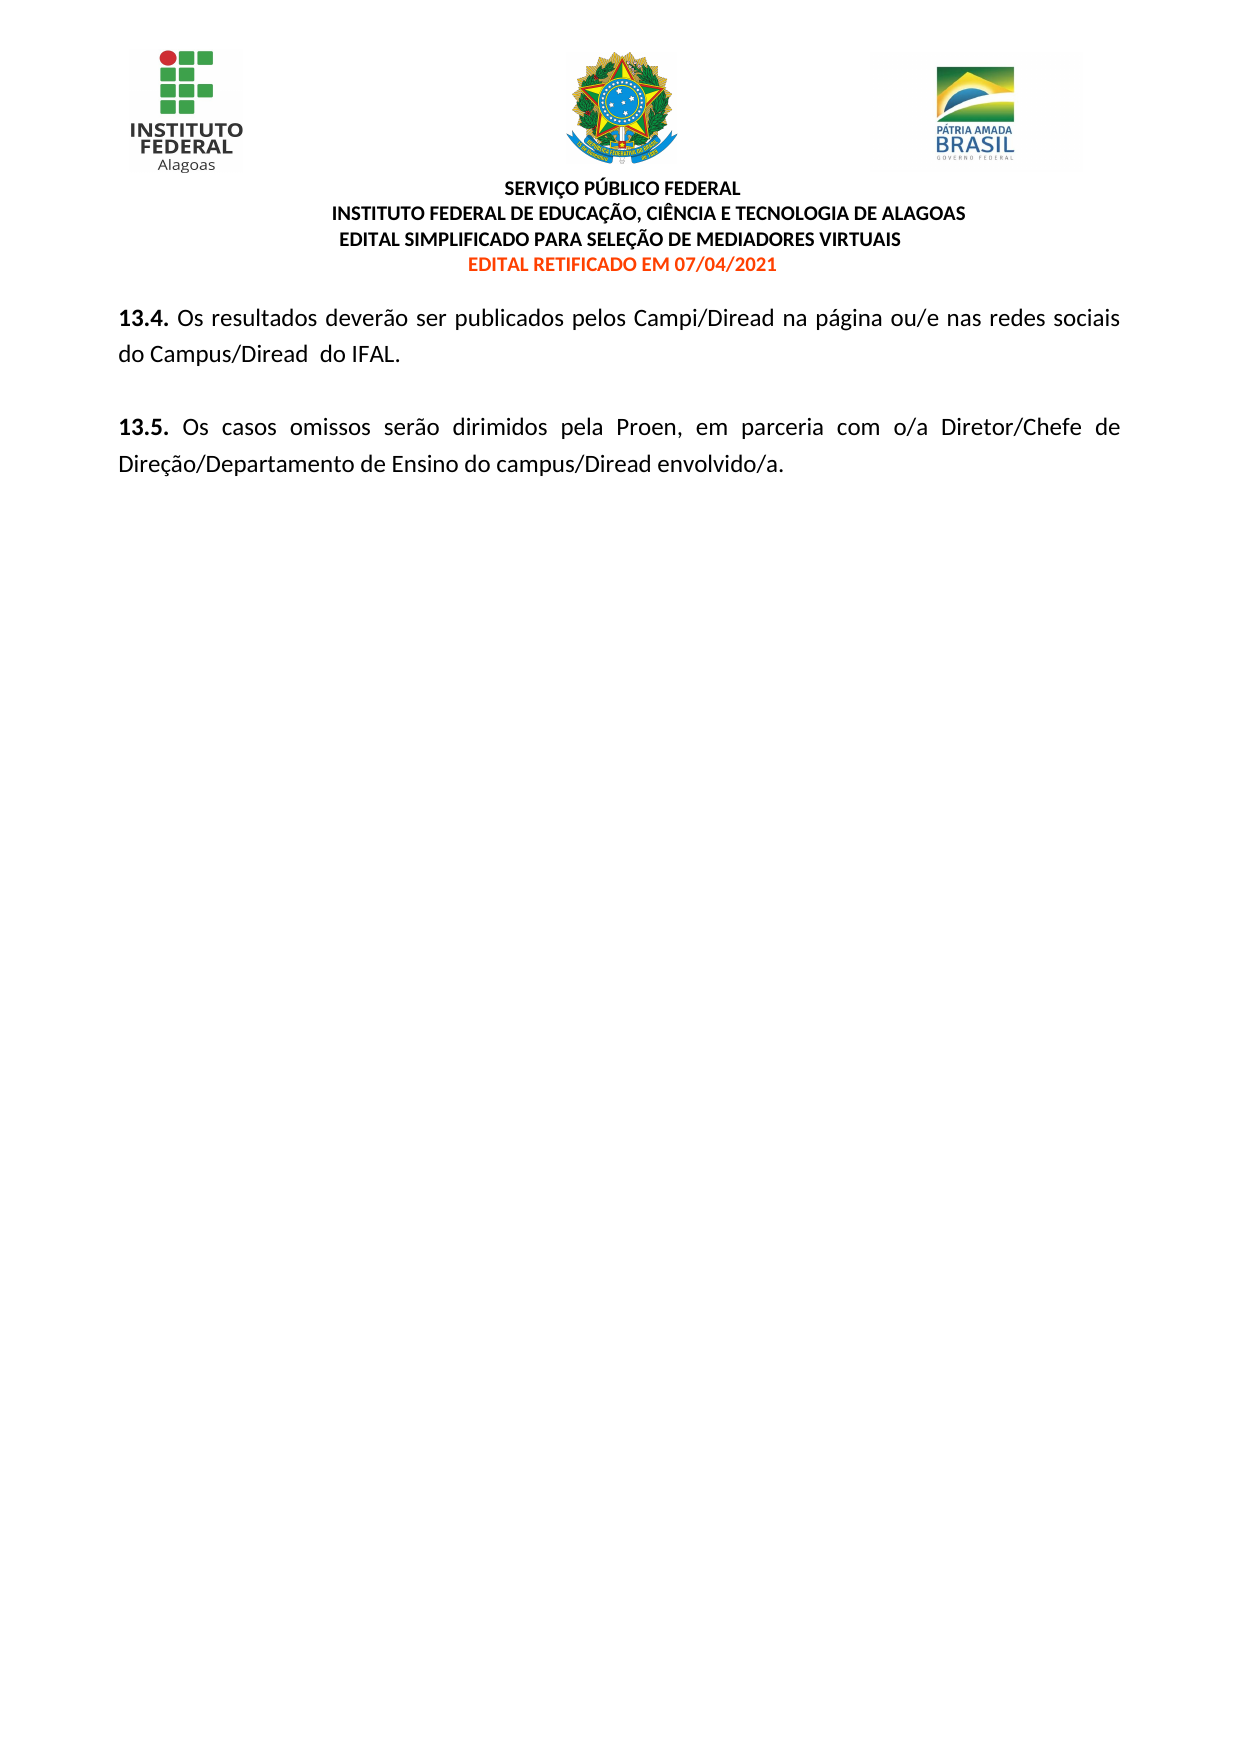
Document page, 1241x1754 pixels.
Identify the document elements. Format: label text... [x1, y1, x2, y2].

text 13.5. Os casos omissos serão dirimidos pela Proen, em parceria com o/a Diretor/Chefe de Direção/Departamento de Ensino do campus/Diread envolvido/a. [118, 411, 1122, 478]
picture [566, 52, 678, 164]
text 13.4. Os resultados deverão ser publicados pelos Campi/Diread na página ou/e nas redes sociais do Campus/Diread do IFAL. [118, 302, 1122, 369]
picture [869, 52, 1084, 172]
picture [129, 49, 243, 173]
